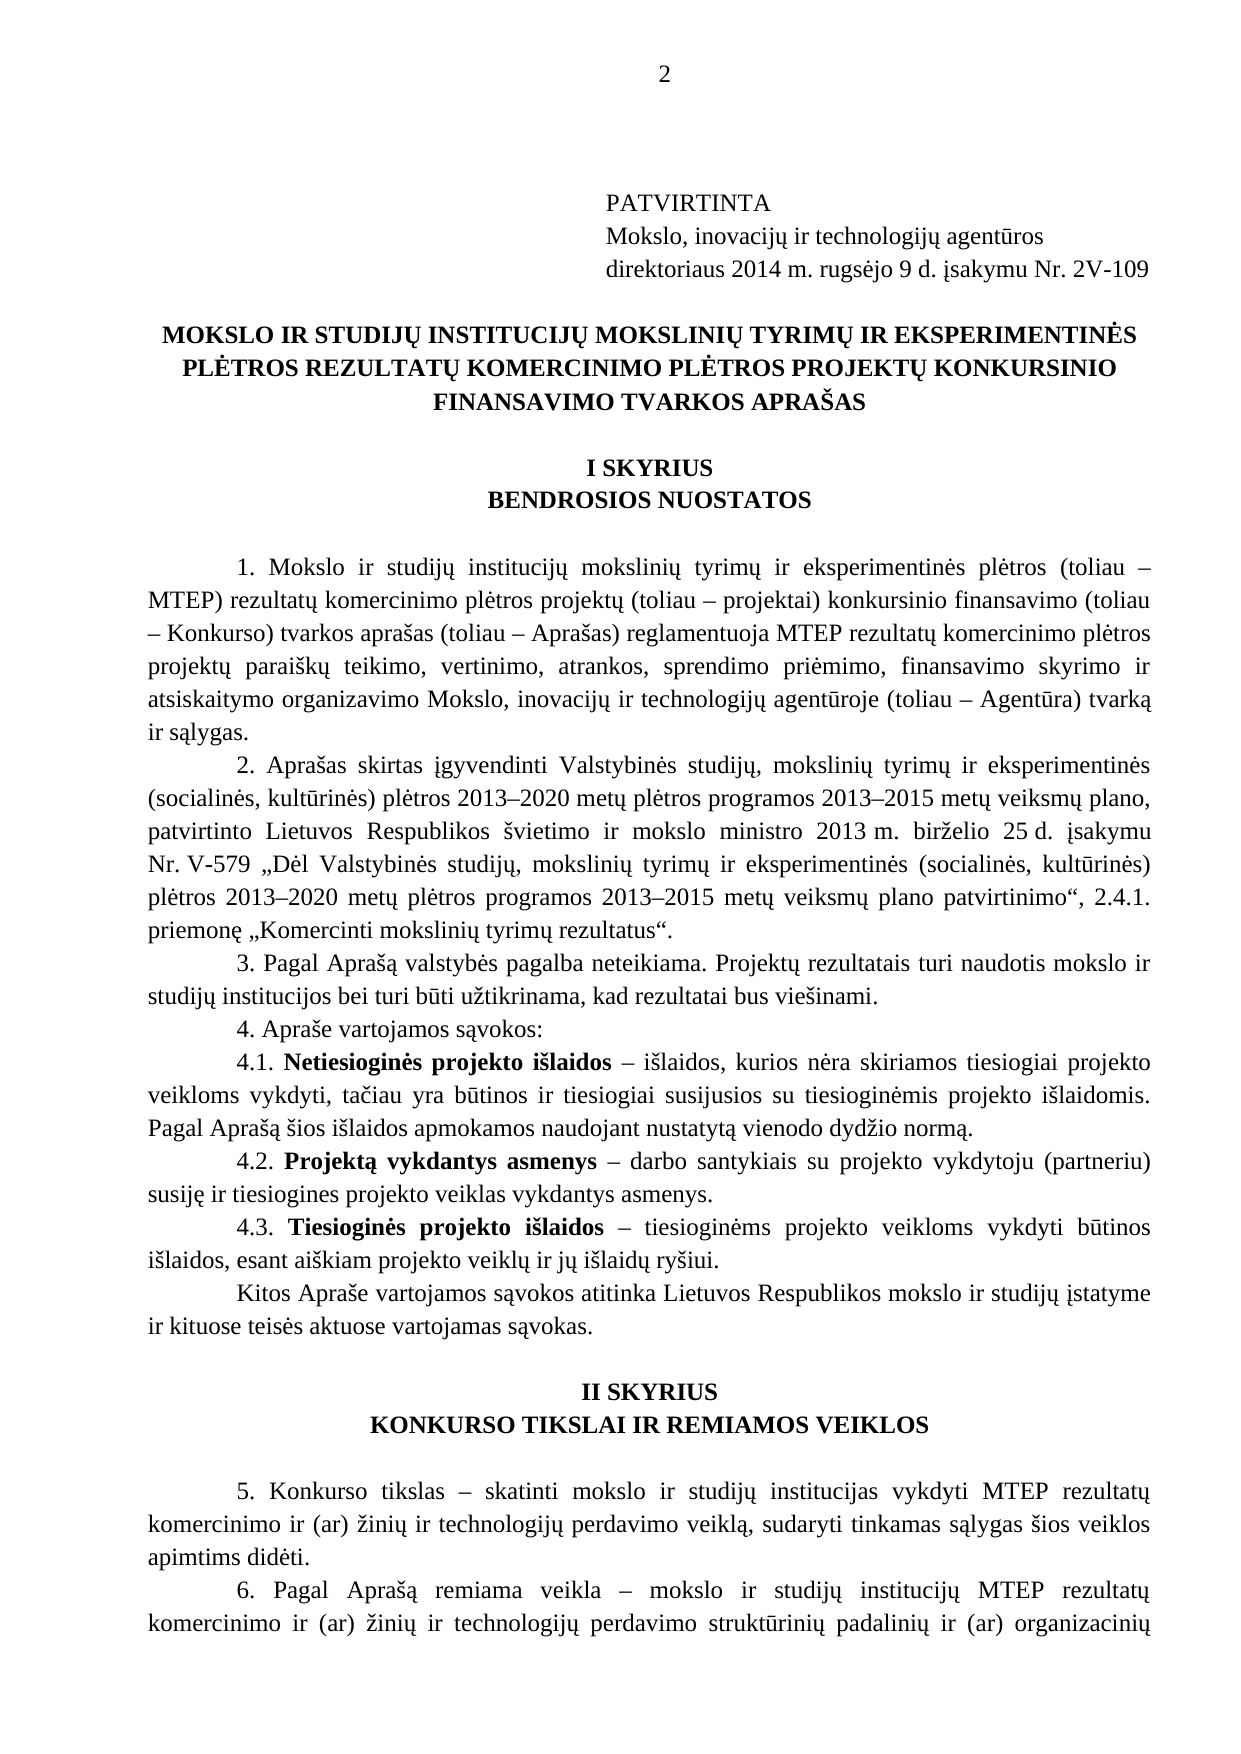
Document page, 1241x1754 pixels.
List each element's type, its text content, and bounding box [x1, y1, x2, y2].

text PATVIRTINTA [606, 188, 1152, 217]
text II SKYRIUS [148, 1377, 1152, 1406]
text 1. Mokslo ir studijų institucijų mokslinių tyrimų ir eksperimentinės plėtros (toliau – MTEP) rezultatų komercinimo plėtros projektų (toliau – projektai) konkursinio finansavimo (toliau – Konkurso) tvarkos aprašas (toliau – Aprašas) reglamentuoja MTEP rezultatų komercinimo plėtros projektų paraiškų teikimo, vertinimo, atrankos, sprendimo priėmimo, finansavimo skyrimo ir atsiskaitymo organizavimo Mokslo, inovacijų ir technologijų agentūroje (toliau – Agentūra) tvarką ir sąlygas. [148, 552, 1152, 746]
text MOKSLO IR STUDIJŲ INSTITUCIJŲ MOKSLINIŲ TYRIMŲ IR EKSPERIMENTINĖS PLĖTROS REZULTATŲ KOMERCINIMO PLĖTROS PROJEKTŲ KONKURSINIO FINANSAVIMO TVARKOS APRAŠAS [148, 321, 1152, 415]
text BENDROSIOS NUOSTATOS [148, 486, 1152, 514]
text Kitos Apraše vartojamos sąvokos atitinka Lietuvos Respublikos mokslo ir studijų įstatyme ir kituose teisės aktuose vartojamas sąvokas. [148, 1278, 1152, 1340]
text KONKURSO TIKSLAI IR REMIAMOS VEIKLOS [148, 1410, 1152, 1439]
text 3. Pagal Aprašą valstybės pagalba neteikiama. Projektų rezultatais turi naudotis mokslo ir studijų institucijos bei turi būti užtikrinama, kad rezultatai bus viešinami. [148, 948, 1152, 1010]
text Mokslo, inovacijų ir technologijų agentūros [606, 221, 1152, 250]
text direktoriaus 2014 m. rugsėjo 9 d. įsakymu Nr. 2V-109 [606, 254, 1152, 283]
text I SKYRIUS [148, 453, 1152, 481]
text 4.2. Projektą vykdantys asmenys – darbo santykiais su projekto vykdytoju (partneriu) susiję ir tiesiogines projekto veiklas vykdantys asmenys. [148, 1146, 1152, 1208]
text 4.3. Tiesioginės projekto išlaidos – tiesioginėms projekto veikloms vykdyti būtinos išlaidos, esant aiškiam projekto veiklų ir jų išlaidų ryšiui. [148, 1212, 1152, 1274]
text 4.1. Netiesioginės projekto išlaidos – išlaidos, kurios nėra skiriamos tiesiogiai projekto veikloms vykdyti, tačiau yra būtinos ir tiesiogiai susijusios su tiesioginėmis projekto išlaidomis. Pagal Aprašą šios išlaidos apmokamos naudojant nustatytą vienodo dydžio normą. [148, 1047, 1152, 1142]
text 2. Aprašas skirtas įgyvendinti Valstybinės studijų, mokslinių tyrimų ir eksperimentinės (socialinės, kultūrinės) plėtros 2013–2020 metų plėtros programos 2013–2015 metų veiksmų plano, patvirtinto Lietuvos Respublikos švietimo ir mokslo ministro 2013 m. birželio 25 d. įsakymu Nr. V-579 „Dėl Valstybinės studijų, mokslinių tyrimų ir eksperimentinės (socialinės, kultūrinės) plėtros 2013–2020 metų plėtros programos 2013–2015 metų veiksmų plano patvirtinimo“, 2.4.1. priemonę „Komercinti mokslinių tyrimų rezultatus“. [148, 750, 1152, 944]
text 5. Konkurso tikslas – skatinti mokslo ir studijų institucijas vykdyti MTEP rezultatų komercinimo ir (ar) žinių ir technologijų perdavimo veiklą, sudaryti tinkamas sąlygas šios veiklos apimtims didėti. [148, 1476, 1152, 1571]
text 6. Pagal Aprašą remiama veikla – mokslo ir studijų institucijų MTEP rezultatų komercinimo ir (ar) žinių ir technologijų perdavimo struktūrinių padalinių ir (ar) organizacinių [148, 1575, 1152, 1637]
text 4. Apraše vartojamos sąvokos: [148, 1014, 1152, 1043]
